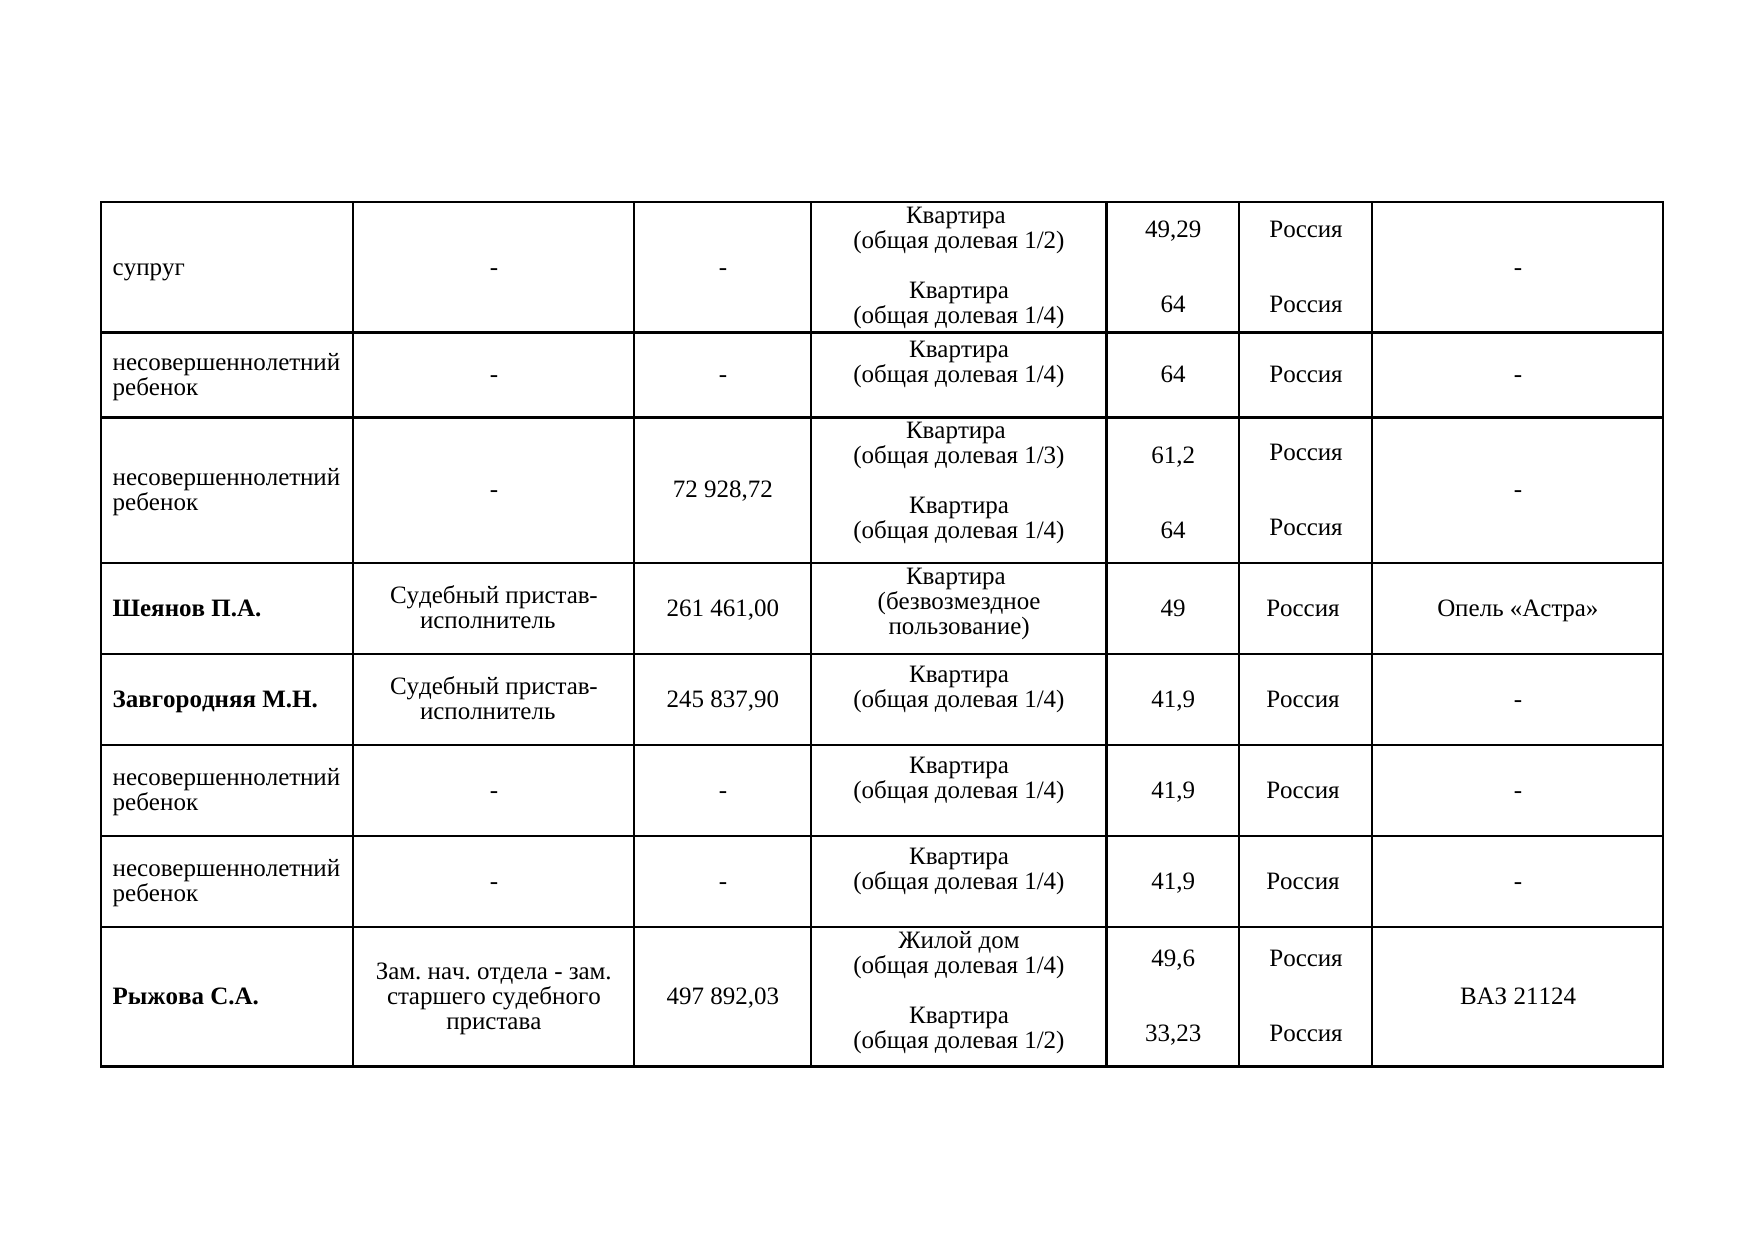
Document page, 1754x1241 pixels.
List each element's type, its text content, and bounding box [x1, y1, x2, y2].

table_cell Судебный пристав-исполнитель [354, 655, 633, 744]
table_cell - [1373, 203, 1662, 331]
table_cell Квартира (общая долевая 1/4) [812, 655, 1105, 744]
table_cell - [635, 837, 810, 926]
table_cell 49 [1108, 564, 1238, 653]
table_cell 41,9 [1108, 837, 1238, 926]
table_cell Россия [1240, 837, 1371, 926]
table_cell Россия Россия [1240, 928, 1371, 1065]
table_cell Квартира (общая долевая 1/4) [812, 334, 1105, 416]
table_cell 261 461,00 [635, 564, 810, 653]
table_cell - [1373, 334, 1662, 416]
table_cell - [635, 746, 810, 835]
table_cell Квартира (общая долевая 1/4) [812, 837, 1105, 926]
table_cell Квартира (общая долевая 1/3) Квартира (общая долевая 1/4) [812, 419, 1105, 562]
table_cell 497 892,03 [635, 928, 810, 1065]
table_cell Опель «Астра» [1373, 564, 1662, 653]
table_cell Зам. нач. отдела - зам. старшего судебного пристава [354, 928, 633, 1065]
table_cell - [354, 334, 633, 416]
table_cell - [354, 746, 633, 835]
table_cell 61,2 64 [1108, 419, 1238, 562]
table_cell несовершеннолетний ребенок [102, 837, 352, 926]
table_cell Жилой дом (общая долевая 1/4) Квартира (общая долевая 1/2) [812, 928, 1105, 1065]
table_cell - [635, 334, 810, 416]
table_cell Россия [1240, 746, 1371, 835]
table_cell Россия [1240, 334, 1371, 416]
table_cell - [354, 837, 633, 926]
table_cell Россия Россия [1240, 419, 1371, 562]
table_cell Россия [1240, 564, 1371, 653]
table_cell 245 837,90 [635, 655, 810, 744]
table_cell Россия [1240, 655, 1371, 744]
table_cell - [354, 203, 633, 331]
table_cell - [1373, 746, 1662, 835]
table_cell Россия Россия [1240, 203, 1371, 331]
table_cell несовершеннолетний ребенок [102, 746, 352, 835]
table_cell Квартира (безвозмездное пользование) [812, 564, 1105, 653]
table_cell Квартира (общая долевая 1/4) [812, 746, 1105, 835]
table_cell 72 928,72 [635, 419, 810, 562]
table_cell Рыжова С.А. [102, 928, 352, 1065]
table_cell Судебный пристав-исполнитель [354, 564, 633, 653]
table_cell Шеянов П.А. [102, 564, 352, 653]
table_cell 64 [1108, 334, 1238, 416]
table_cell 41,9 [1108, 655, 1238, 744]
table_cell - [354, 419, 633, 562]
table_cell несовершеннолетний ребенок [102, 334, 352, 416]
table_cell Квартира (общая долевая 1/2) Квартира (общая долевая 1/4) [812, 203, 1105, 331]
table_cell - [635, 203, 810, 331]
table_cell - [1373, 655, 1662, 744]
table_cell 41,9 [1108, 746, 1238, 835]
table_cell Завгородняя М.Н. [102, 655, 352, 744]
table_cell супруг [102, 203, 352, 331]
table_cell несовершеннолетний ребенок [102, 419, 352, 562]
table_cell ВАЗ 21124 [1373, 928, 1662, 1065]
table_cell - [1373, 419, 1662, 562]
table_cell - [1373, 837, 1662, 926]
table_cell 49,6 33,23 [1108, 928, 1238, 1065]
table_cell 49,29 64 [1108, 203, 1238, 331]
